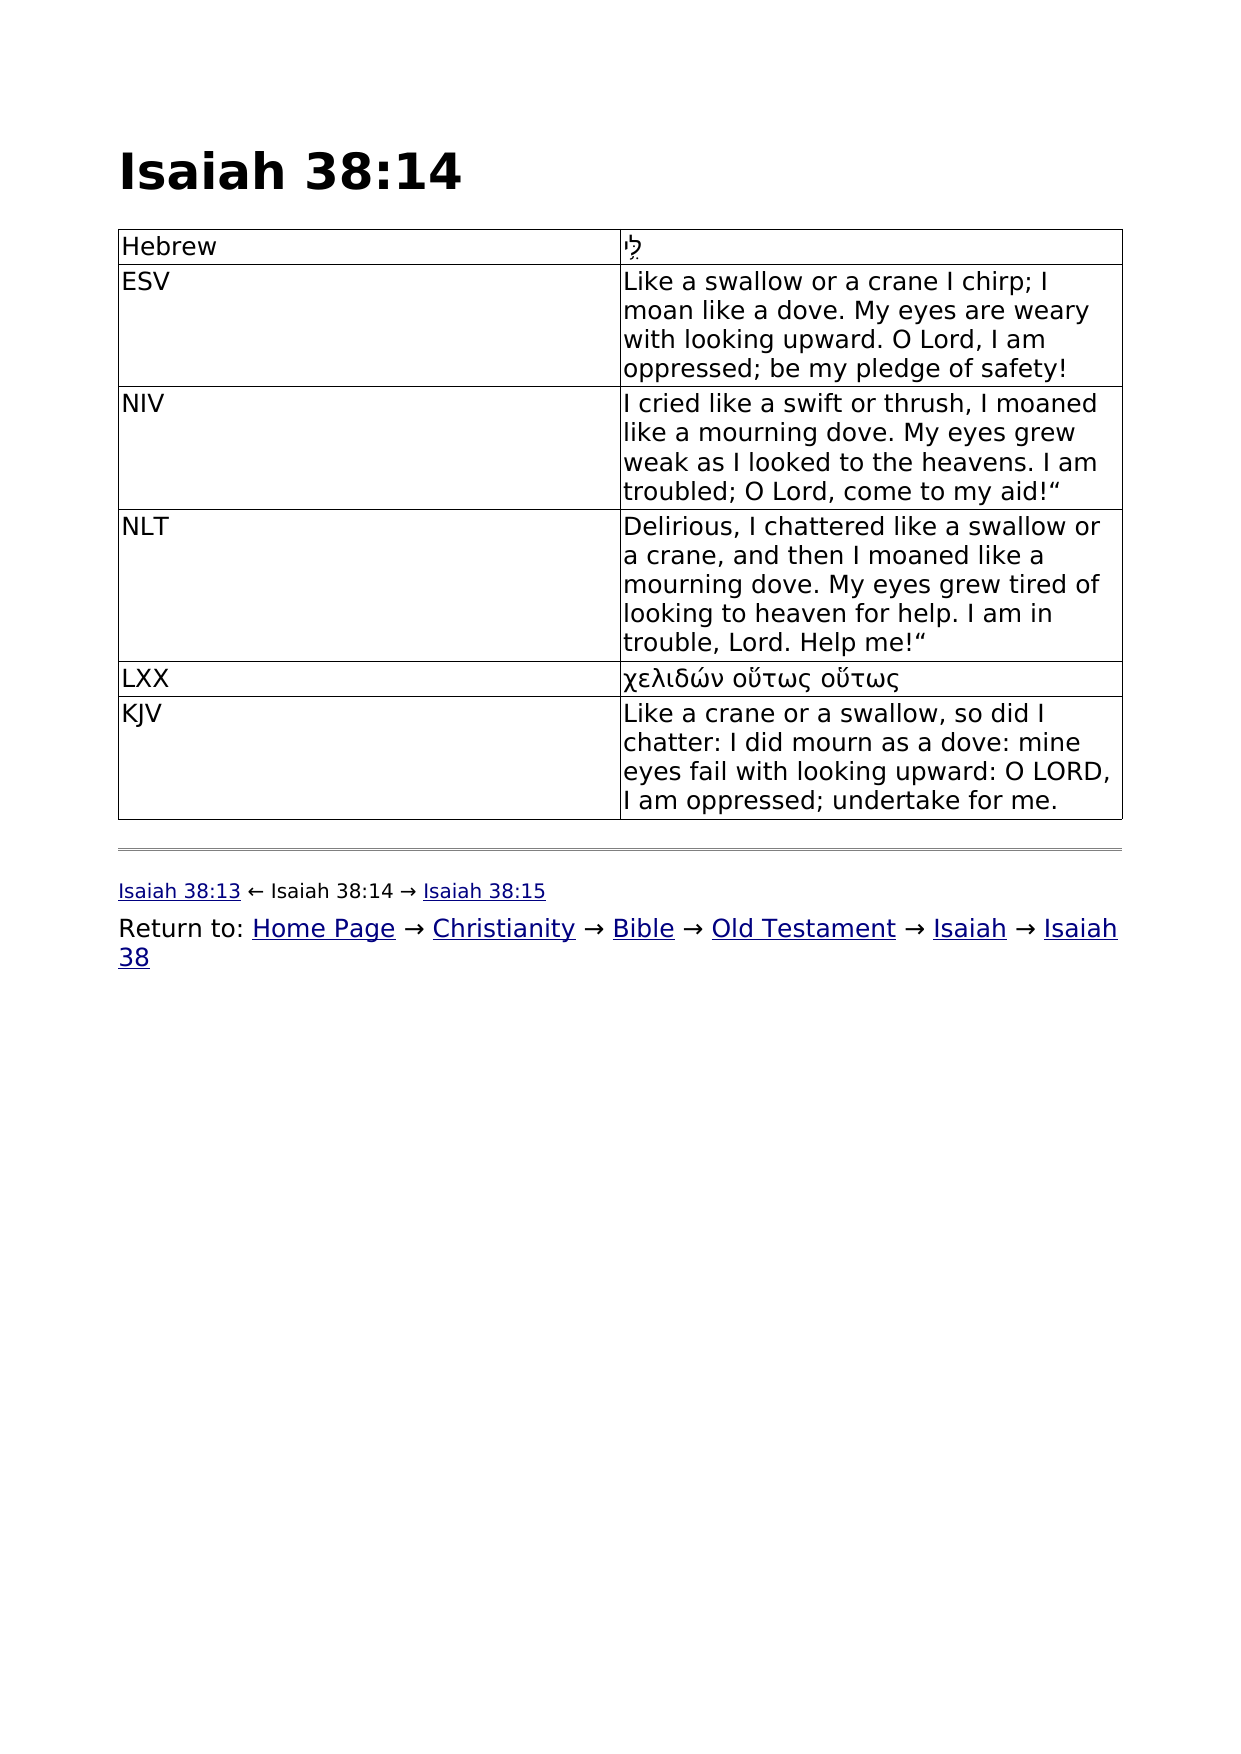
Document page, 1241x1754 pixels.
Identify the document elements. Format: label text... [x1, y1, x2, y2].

table_header Hebrew [119, 230, 620, 264]
table_cell NIV [119, 387, 620, 509]
table_cell KJV [119, 697, 620, 818]
table_header לִּ֥י [621, 230, 1122, 264]
table_cell LXX [119, 662, 620, 696]
table_cell ESV [119, 265, 620, 386]
table_cell χελιδών οὕτως οὕτως [621, 662, 1122, 696]
table_cell NLT [119, 510, 620, 661]
table_cell Like a swallow or a crane I chirp; I moan like a dove. My eyes are weary with looking upward. O Lord, I am oppressed; be my pledge of safety! [621, 265, 1122, 386]
subtitle Isaiah 38:14 [118, 143, 1122, 201]
table_cell I cried like a swift or thrush, I moaned like a mourning dove. My eyes grew weak as I looked to the heavens. I am troubled; O Lord, come to my aid!“ [621, 387, 1122, 509]
text Return to: Home Page → Christianity → Bible → Old Testament → Isaiah → Isaiah 38 [118, 914, 1122, 972]
text Isaiah 38:13 ← Isaiah 38:14 → Isaiah 38:15 [118, 880, 1122, 914]
table_cell Like a crane or a swallow, so did I chatter: I did mourn as a dove: mine eyes fail with looking upward: O LORD, I am oppressed; undertake for me. [621, 697, 1122, 818]
table_cell Delirious, I chattered like a swallow or a crane, and then I moaned like a mourning dove. My eyes grew tired of looking to heaven for help. I am in trouble, Lord. Help me!“ [621, 510, 1122, 661]
